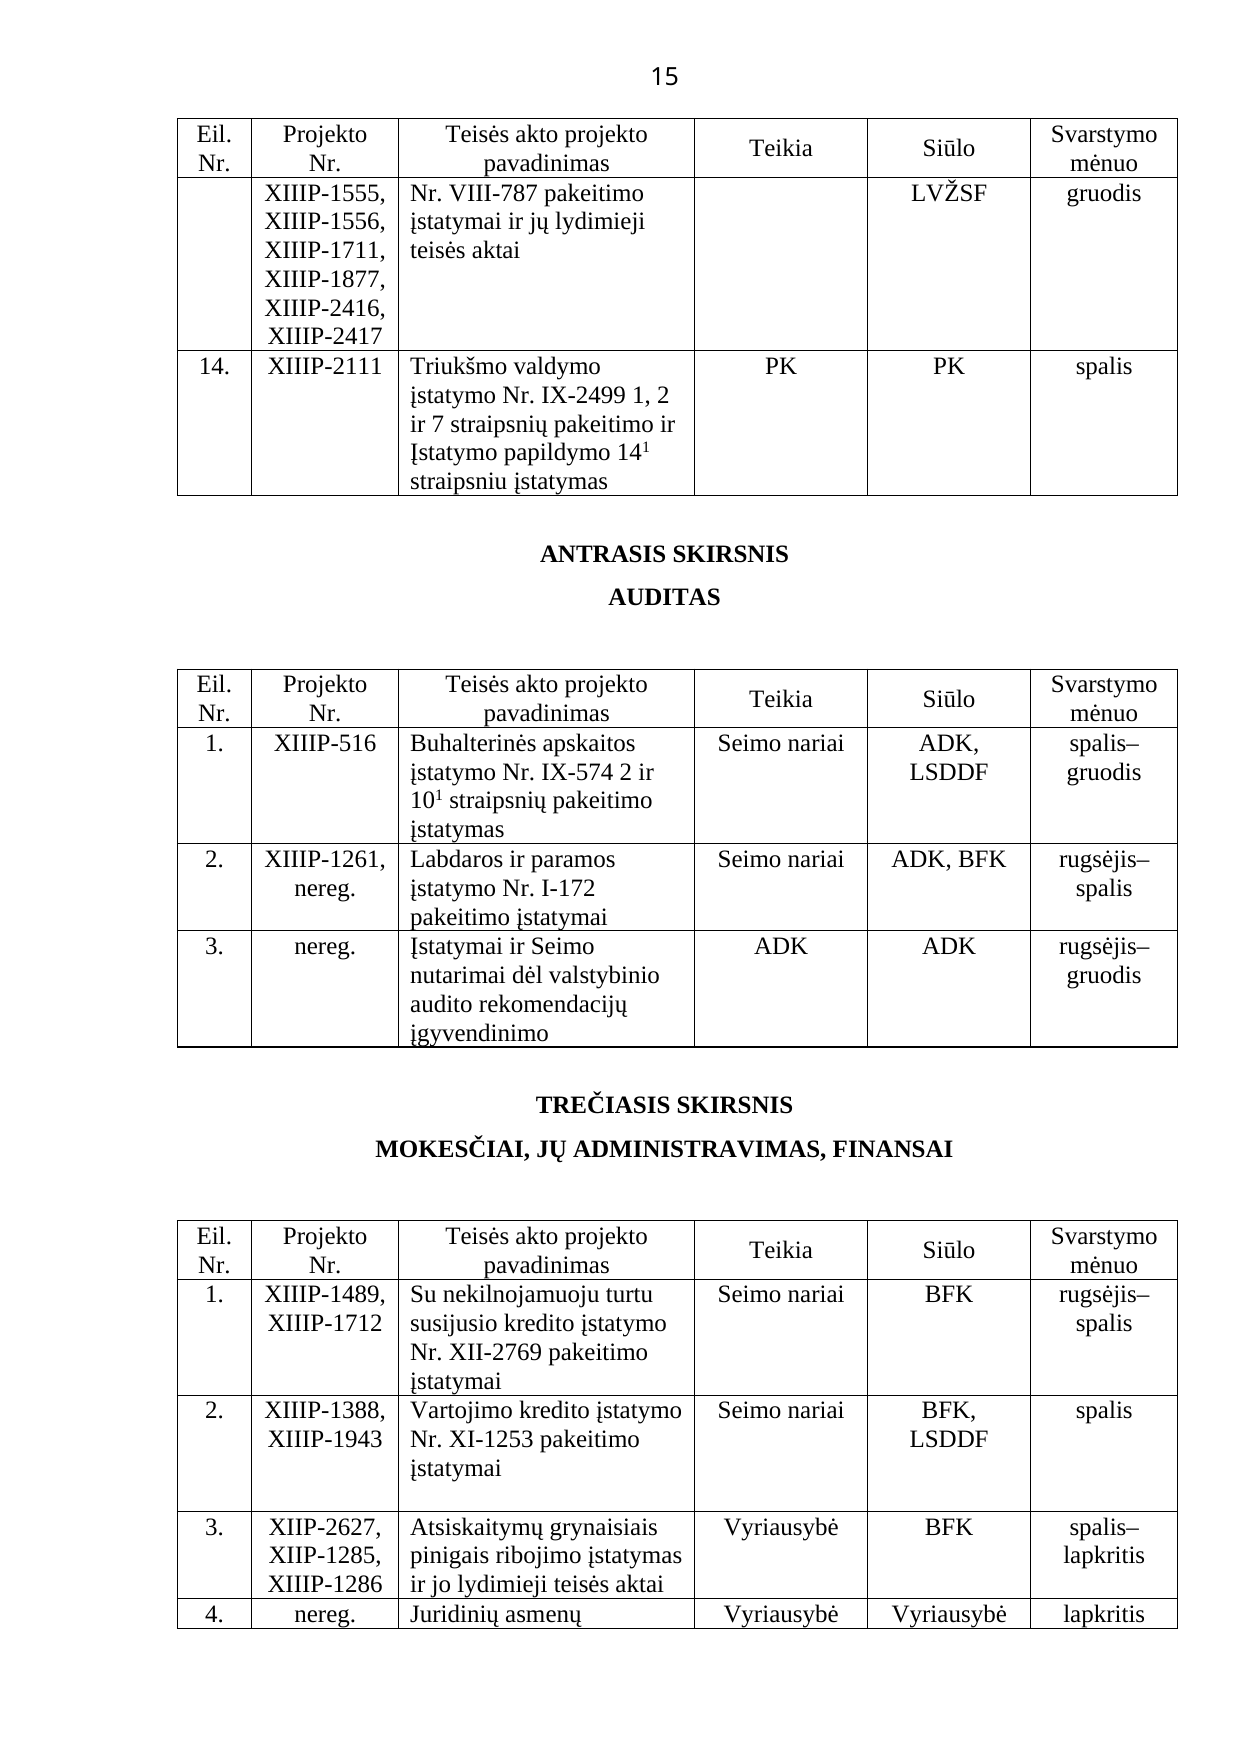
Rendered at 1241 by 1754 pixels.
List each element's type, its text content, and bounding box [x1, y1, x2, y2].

table_cell ADK [868, 931, 1030, 1046]
table_cell 2. [178, 1396, 251, 1511]
text MOKESČIAI, JŲ ADMINISTRAVIMAS, FINANSAI [177, 1134, 1152, 1162]
table_header Siūlo [868, 670, 1030, 727]
table_cell Atsiskaitymų grynaisiais pinigais ribojimo įstatymas ir jo lydimieji teisės aktai [399, 1512, 694, 1598]
table_cell 1. [178, 1280, 251, 1394]
table_cell 3. [178, 1512, 251, 1598]
table_cell XIIIP-516 [252, 728, 398, 843]
table_cell XIIIP-1261, nereg. [252, 844, 398, 930]
table_cell 2. [178, 844, 251, 930]
table_cell nereg. [252, 931, 398, 1046]
table_header Teikia [695, 1221, 867, 1278]
table_cell rugsėjis–spalis [1031, 1280, 1177, 1394]
table_cell Nr. VIII-787 pakeitimo įstatymai ir jų lydimieji teisės aktai [399, 178, 694, 350]
table_cell Vyriausybė [695, 1599, 867, 1628]
table_cell BFK [868, 1512, 1030, 1598]
table_header Teisės akto projekto pavadinimas [399, 670, 694, 727]
table_header Projekto Nr. [252, 670, 398, 727]
table_cell Vartojimo kredito įstatymo Nr. XI-1253 pakeitimo įstatymai [399, 1396, 694, 1511]
table_cell Seimo nariai [695, 1280, 867, 1394]
table_cell Su nekilnojamuoju turtu susijusio kredito įstatymo Nr. XII-2769 pakeitimo įstatymai [399, 1280, 694, 1394]
table_cell 4. [178, 1599, 251, 1628]
table_cell [695, 178, 867, 350]
table_header Eil. Nr. [178, 119, 251, 177]
table_cell ADK, LSDDF [868, 728, 1030, 843]
text ANTRASIS SKIRSNIS [177, 539, 1152, 568]
table_header Siūlo [868, 1221, 1030, 1278]
table_cell 14. [178, 351, 251, 495]
table_header Siūlo [868, 119, 1030, 177]
table_cell Labdaros ir paramos įstatymo Nr. I-172 pakeitimo įstatymai [399, 844, 694, 930]
table_cell Seimo nariai [695, 844, 867, 930]
table_cell XIIIP-1489, XIIIP-1712 [252, 1280, 398, 1394]
table_cell lapkritis [1031, 1599, 1177, 1628]
table_header Projekto Nr. [252, 119, 398, 177]
table_cell gruodis [1031, 178, 1177, 350]
table_cell rugsėjis–spalis [1031, 844, 1177, 930]
table_header Teikia [695, 670, 867, 727]
table_cell Juridinių asmenų [399, 1599, 694, 1628]
table_cell nereg. [252, 1599, 398, 1628]
table_cell rugsėjis– gruodis [1031, 931, 1177, 1046]
table_cell BFK [868, 1280, 1030, 1394]
table_cell ADK [695, 931, 867, 1046]
table_cell Buhalterinės apskaitos įstatymo Nr. IX-574 2 ir 101 straipsnių pakeitimo įstatymas [399, 728, 694, 843]
table_cell XIIIP-1388, XIIIP-1943 [252, 1396, 398, 1511]
table_cell XIIIP-1555, XIIIP-1556, XIIIP-1711, XIIIP-1877, XIIIP-2416, XIIIP-2417 [252, 178, 398, 350]
table_header Teisės akto projekto pavadinimas [399, 119, 694, 177]
table_cell Vyriausybė [695, 1512, 867, 1598]
table_header Teikia [695, 119, 867, 177]
table_header Svarstymo mėnuo [1031, 119, 1177, 177]
table_cell Seimo nariai [695, 1396, 867, 1511]
table_cell XIIIP-2111 [252, 351, 398, 495]
table_cell [178, 178, 251, 350]
table_cell BFK, LSDDF [868, 1396, 1030, 1511]
text TREČIASIS SKIRSNIS [177, 1091, 1152, 1119]
table_cell spalis–gruodis [1031, 728, 1177, 843]
table_cell PK [695, 351, 867, 495]
table_cell Triukšmo valdymo įstatymo Nr. IX-2499 1, 2 ir 7 straipsnių pakeitimo ir Įstatymo papildymo 141 straipsniu įstatymas [399, 351, 694, 495]
table_cell XIIP-2627, XIIP-1285, XIIIP-1286 [252, 1512, 398, 1598]
table_cell spalis [1031, 351, 1177, 495]
table_header Teisės akto projekto pavadinimas [399, 1221, 694, 1278]
table_header Svarstymo mėnuo [1031, 1221, 1177, 1278]
table_cell Vyriausybė [868, 1599, 1030, 1628]
table_cell spalis–lapkritis [1031, 1512, 1177, 1598]
text AUDITAS [177, 582, 1152, 611]
table_cell 1. [178, 728, 251, 843]
table_header Projekto Nr. [252, 1221, 398, 1278]
table_header Eil. Nr. [178, 670, 251, 727]
table_header Eil. Nr. [178, 1221, 251, 1278]
table_cell PK [868, 351, 1030, 495]
table_cell ADK, BFK [868, 844, 1030, 930]
table_header Svarstymo mėnuo [1031, 670, 1177, 727]
table_cell 3. [178, 931, 251, 1046]
table_cell Įstatymai ir Seimo nutarimai dėl valstybinio audito rekomendacijų įgyvendinimo [399, 931, 694, 1046]
table_cell spalis [1031, 1396, 1177, 1511]
table_cell Seimo nariai [695, 728, 867, 843]
table_cell LVŽSF [868, 178, 1030, 350]
